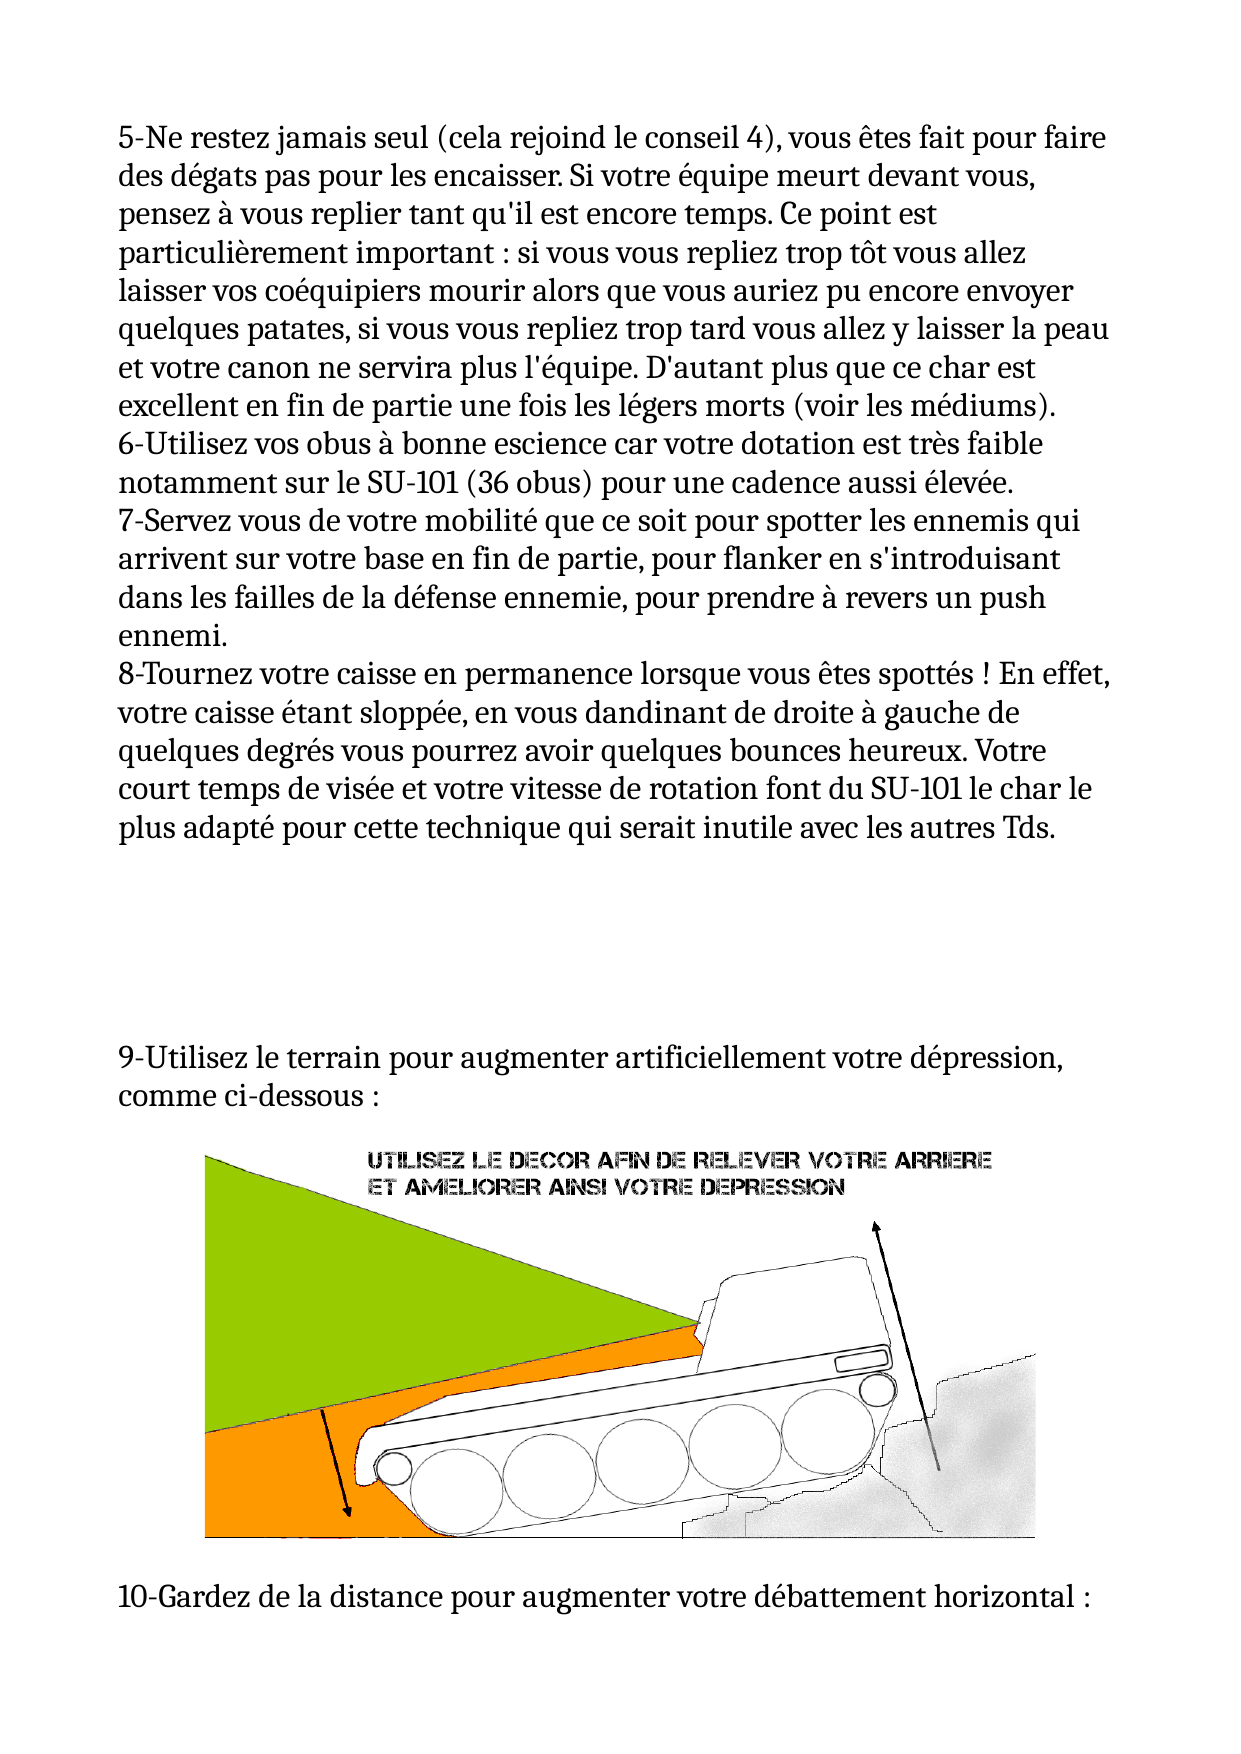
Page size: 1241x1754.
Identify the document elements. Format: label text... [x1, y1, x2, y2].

text 6-Utilisez vos obus à bonne escience car votre dotation est très faible notamment sur le SU-101 (36 obus) pour une cadence aussi élevée. [118, 425, 1122, 501]
text 7-Servez vous de votre mobilité que ce soit pour spotter les ennemis qui arrivent sur votre base en fin de partie, pour flanker en s'introduisant dans les failles de la défense ennemie, pour prendre à revers un push ennemi. [118, 501, 1122, 655]
picture [204, 1114, 1036, 1539]
text 5-Ne restez jamais seul (cela rejoind le conseil 4), vous êtes fait pour faire des dégats pas pour les encaisser. Si votre équipe meurt devant vous, pensez à vous replier tant qu'il est encore temps. Ce point est particulièrement important : si vous vous repliez trop tôt vous allez laisser vos coéquipiers mourir alors que vous auriez pu encore envoyer quelques patates, si vous vous repliez trop tard vous allez y laisser la peau et votre canon ne servira plus l'équipe. D'autant plus que ce char est excellent en fin de partie une fois les légers morts (voir les médiums). [118, 118, 1122, 425]
text 10-Gardez de la distance pour augmenter votre débattement horizontal : [118, 1577, 1122, 1615]
text 8-Tournez votre caisse en permanence lorsque vous êtes spottés ! En effet, votre caisse étant sloppée, en vous dandinant de droite à gauche de quelques degrés vous pourrez avoir quelques bounces heureux. Votre court temps de visée et votre vitesse de rotation font du SU-101 le char le plus adapté pour cette technique qui serait inutile avec les autres Tds. [118, 655, 1122, 846]
text 9-Utilisez le terrain pour augmenter artificiellement votre dépression, comme ci-dessous : [118, 1038, 1122, 1115]
